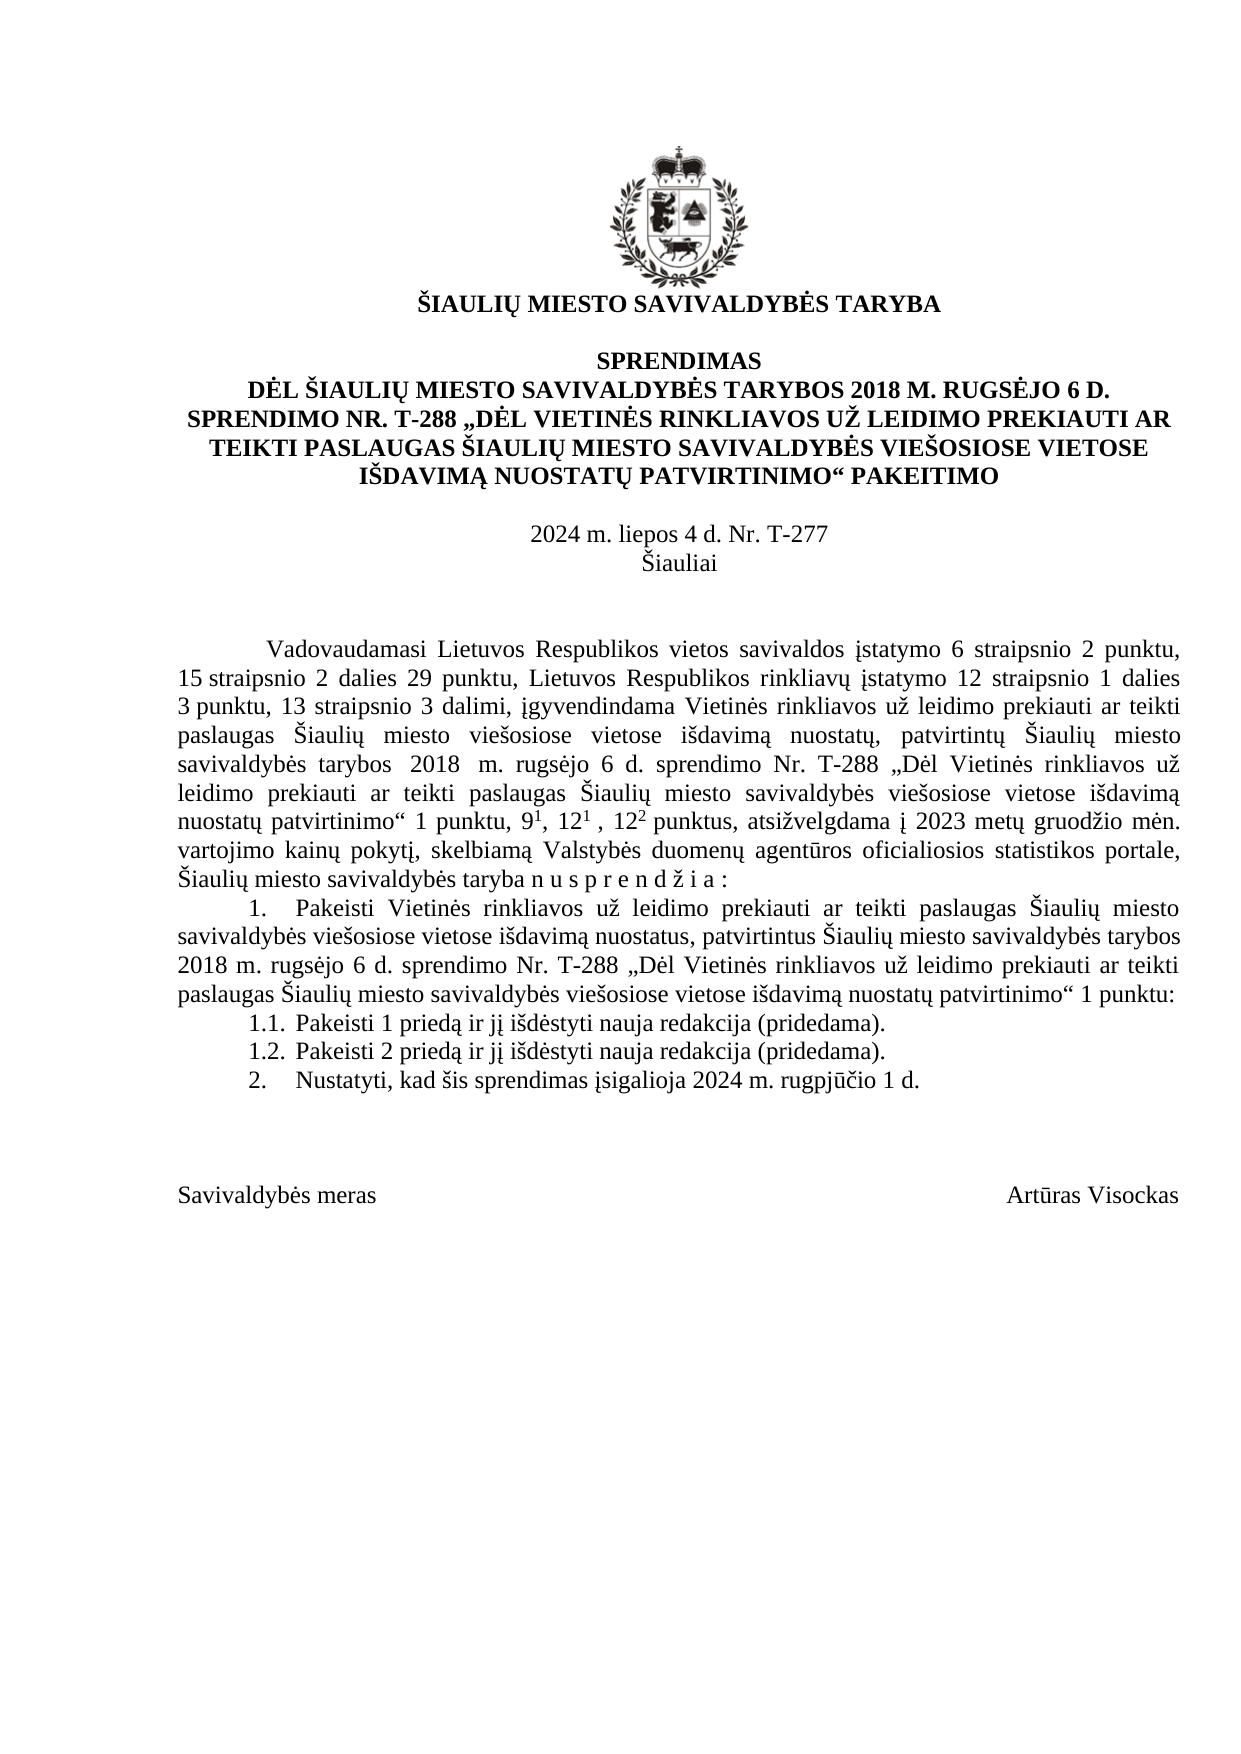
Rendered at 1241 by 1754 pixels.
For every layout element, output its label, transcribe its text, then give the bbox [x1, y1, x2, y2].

text 2. Nustatyti, kad šis sprendimas įsigalioja 2024 m. rugpjūčio 1 d. [177, 1065, 1181, 1094]
text ŠIAULIŲ MIESTO SAVIVALDYBĖS TARYBA [177, 289, 1181, 318]
text Savivaldybės meras Artūras Visockas [177, 1180, 1181, 1209]
text 1.1. Pakeisti 1 priedą ir jį išdėstyti nauja redakcija (pridedama). [177, 1008, 1181, 1036]
text Šiauliai [177, 548, 1181, 576]
text SPRENDIMAS [177, 346, 1181, 375]
text 2024 m. liepos 4 d. Nr. T-277 [177, 519, 1181, 548]
text 1. Pakeisti Vietinės rinkliavos už leidimo prekiauti ar teikti paslaugas Šiaulių miesto savivaldybės viešosiose vietose išdavimą nuostatus, patvirtintus Šiaulių miesto savivaldybės tarybos 2018 m. rugsėjo 6 d. sprendimo Nr. T-288 „Dėl Vietinės rinkliavos už leidimo prekiauti ar teikti paslaugas Šiaulių miesto savivaldybės viešosiose vietose išdavimą nuostatų patvirtinimo“ 1 punktu: [177, 893, 1181, 1008]
text 1.2. Pakeisti 2 priedą ir jį išdėstyti nauja redakcija (pridedama). [177, 1036, 1181, 1065]
text Vadovaudamasi Lietuvos Respublikos vietos savivaldos įstatymo 6 straipsnio 2 punktu, 15 straipsnio 2 dalies 29 punktu, Lietuvos Respublikos rinkliavų įstatymo 12 straipsnio 1 dalies 3 punktu, 13 straipsnio 3 dalimi, įgyvendindama Vietinės rinkliavos už leidimo prekiauti ar teikti paslaugas Šiaulių miesto viešosiose vietose išdavimą nuostatų, patvirtintų Šiaulių miesto savivaldybės tarybos 2018 m. rugsėjo 6 d. sprendimo Nr. T-288 „Dėl Vietinės rinkliavos už leidimo prekiauti ar teikti paslaugas Šiaulių miesto savivaldybės viešosiose vietose išdavimą nuostatų patvirtinimo“ 1 punktu, 91, 121 , 122 punktus, atsižvelgdama į 2023 metų gruodžio mėn. vartojimo kainų pokytį, skelbiamą Valstybės duomenų agentūros oficialiosios statistikos portale, Šiaulių miesto savivaldybės taryba nusprendžia: [177, 634, 1181, 893]
subtitle DĖL ŠIAULIŲ MIESTO SAVIVALDYBĖS TARYBOS 2018 M. RUGSĖJO 6 D. SPRENDIMO NR. T-288 „DĖL VIETINĖS RINKLIAVOS UŽ LEIDIMO PREKIAUTI AR TEIKTI PASLAUGAS ŠIAULIŲ MIESTO SAVIVALDYBĖS VIEŠOSIOSE VIETOSE IŠDAVIMĄ NUOSTATŲ PATVIRTINIMO“ PAKEITIMO [177, 375, 1181, 490]
